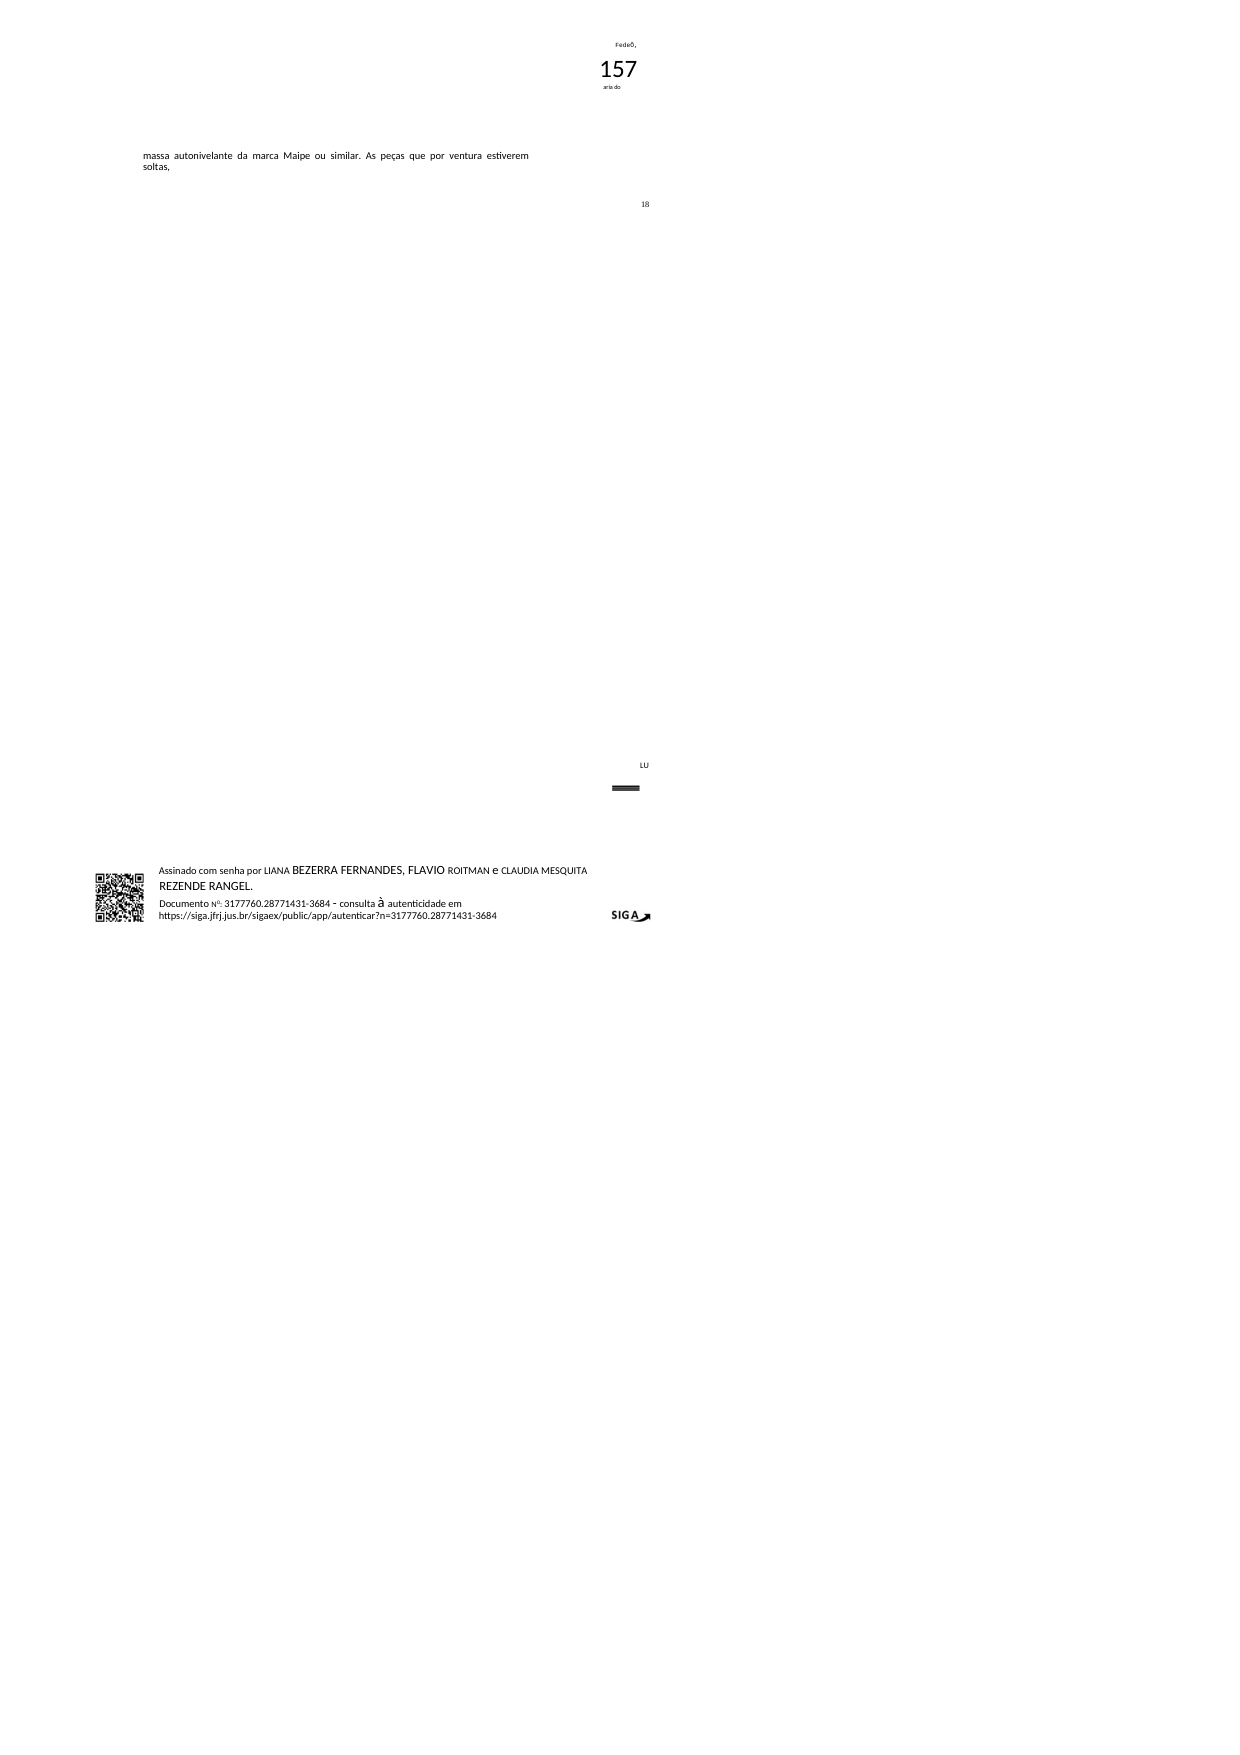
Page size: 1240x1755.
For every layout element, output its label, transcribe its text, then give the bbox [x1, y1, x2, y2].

text massa autonivelante da marca Maipe ou similar. As peças que por ventura estiverem soltas, [143, 150, 529, 173]
text 18 [150, 199, 649, 209]
